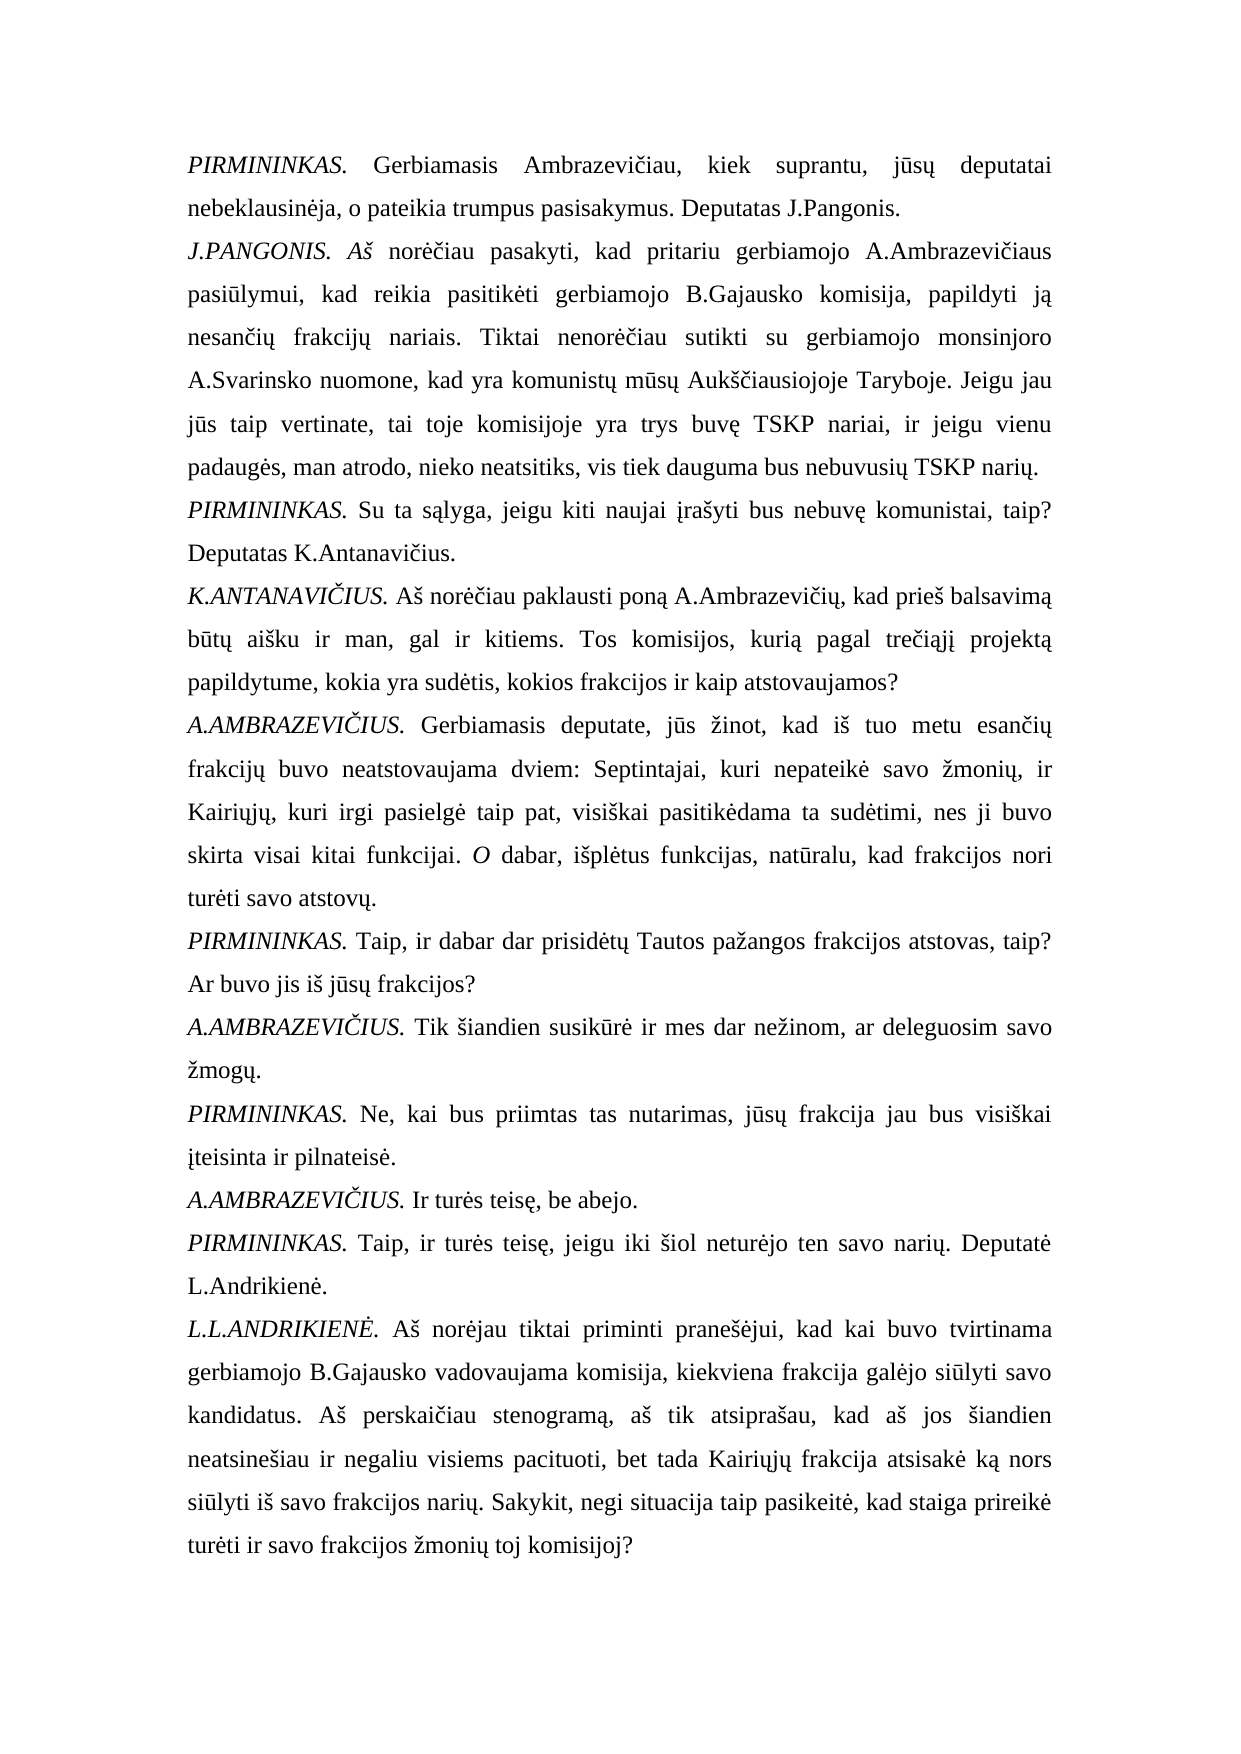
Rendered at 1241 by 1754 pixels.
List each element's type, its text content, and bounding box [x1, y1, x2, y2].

text PIRMININKAS. Taip, ir turės teisę, jeigu iki šiol neturėjo ten savo narių. Deputatė L.Andrikienė. [187, 1228, 1053, 1300]
text A.AMBRAZEVIČIUS. Tik šiandien susikūrė ir mes dar nežinom, ar deleguosim savo žmogų. [187, 1012, 1053, 1084]
text A.AMBRAZEVIČIUS. Gerbiamasis deputate, jūs žinot, kad iš tuo metu esančių frakcijų buvo neatstovaujama dviem: Septintajai, kuri nepateikė savo žmonių, ir Kairiųjų, kuri irgi pasielgė taip pat, visiškai pasitikėdama ta sudėtimi, nes ji buvo skirta visai kitai funkcijai. O dabar, išplėtus funkcijas, natūralu, kad frakcijos nori turėti savo atstovų. [187, 711, 1053, 912]
text A.AMBRAZEVIČIUS. Ir turės teisę, be abejo. [187, 1185, 1053, 1214]
text J.PANGONIS. Aš norėčiau pasakyti, kad pritariu gerbiamojo A.Ambrazevičiaus pasiūlymui, kad reikia pasitikėti gerbiamojo B.Gajausko komisija, papildyti ją nesančių frakcijų nariais. Tiktai nenorėčiau sutikti su gerbiamojo monsinjoro A.Svarinsko nuomone, kad yra komunistų mūsų Aukščiausiojoje Taryboje. Jeigu jau jūs taip vertinate, tai toje komisijoje yra trys buvę TSKP nariai, ir jeigu vienu padaugės, man atrodo, nieko neatsitiks, vis tiek dauguma bus nebuvusių TSKP narių. [187, 236, 1053, 481]
text K.ANTANAVIČIUS. Aš norėčiau paklausti poną A.Ambrazevičių, kad prieš balsavimą būtų aišku ir man, gal ir kitiems. Tos komisijos, kurią pagal trečiąjį projektą papildytume, kokia yra sudėtis, kokios frakcijos ir kaip atstovaujamos? [187, 581, 1053, 696]
text L.L.ANDRIKIENĖ. Aš norėjau tiktai priminti pranešėjui, kad kai buvo tvirtinama gerbiamojo B.Gajausko vadovaujama komisija, kiekviena frakcija galėjo siūlyti savo kandidatus. Aš perskaičiau stenogramą, aš tik atsiprašau, kad aš jos šiandien neatsinešiau ir negaliu visiems pacituoti, bet tada Kairiųjų frakcija atsisakė ką nors siūlyti iš savo frakcijos narių. Sakykit, negi situacija taip pasikeitė, kad staiga prireikė turėti ir savo frakcijos žmonių toj komisijoj? [187, 1314, 1053, 1559]
text PIRMININKAS. Su ta sąlyga, jeigu kiti naujai įrašyti bus nebuvę komunistai, taip? Deputatas K.Antanavičius. [187, 495, 1053, 567]
text PIRMININKAS. Taip, ir dabar dar prisidėtų Tautos pažangos frakcijos atstovas, taip? Ar buvo jis iš jūsų frakcijos? [187, 926, 1053, 998]
text PIRMININKAS. Gerbiamasis Ambrazevičiau, kiek suprantu, jūsų deputatai nebeklausinėja, o pateikia trumpus pasisakymus. Deputatas J.Pangonis. [187, 150, 1053, 222]
text PIRMININKAS. Ne, kai bus priimtas tas nutarimas, jūsų frakcija jau bus visiškai įteisinta ir pilnateisė. [187, 1099, 1053, 1171]
